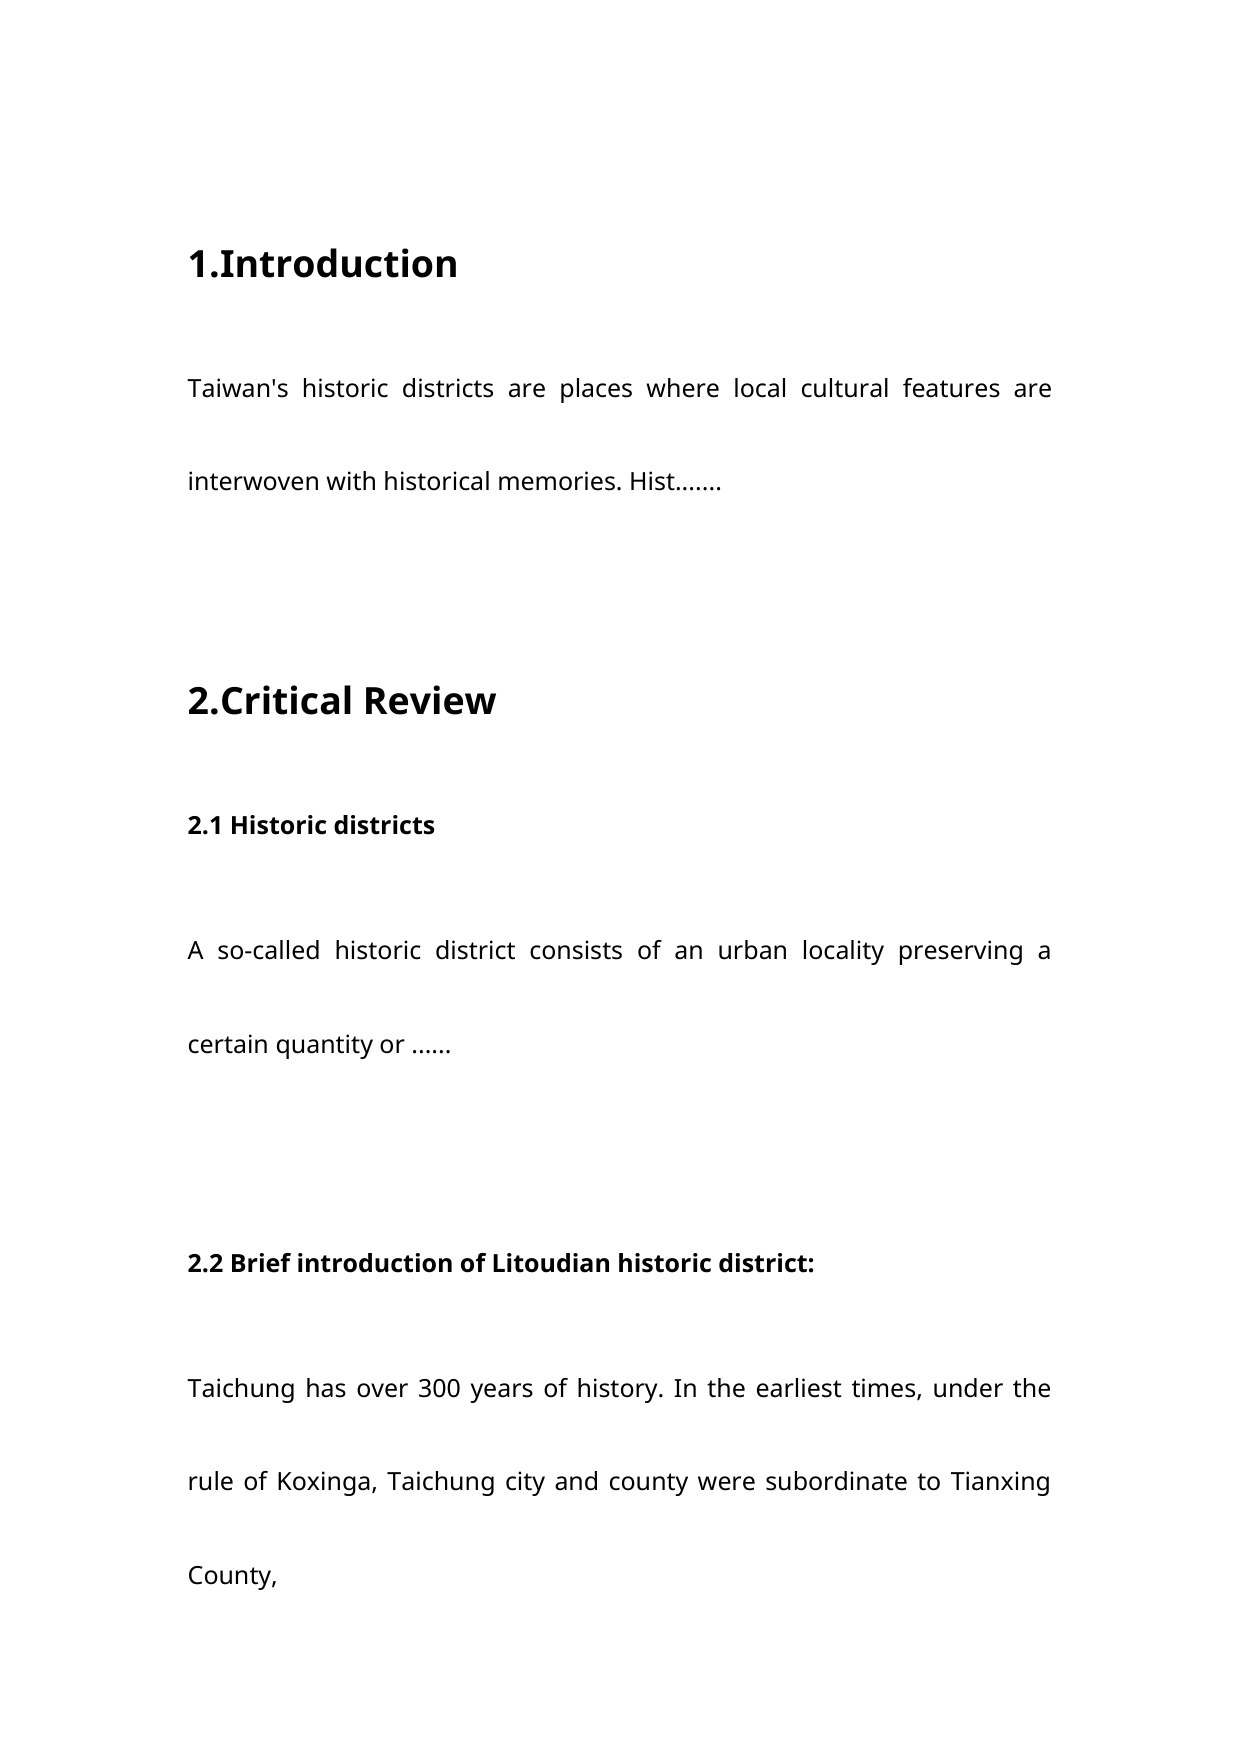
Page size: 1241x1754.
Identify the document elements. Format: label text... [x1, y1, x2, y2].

text 2.1 Historic districts [187, 783, 1053, 846]
list Critical Review [187, 658, 1053, 721]
text A so-called historic district consists of an urban locality preserving a certain quantity or ...... [187, 908, 1053, 1064]
list Introduction [187, 221, 1053, 283]
text Taiwan's historic districts are places where local cultural features are interwoven with historical memories. Hist....... [187, 346, 1053, 502]
text Taichung has over 300 years of history. In the earliest times, under the rule of Koxinga, Taichung city and county were subordinate to Tianxing County, [187, 1346, 1053, 1596]
text 2.2 Brief introduction of Litoudian historic district: [187, 1221, 1053, 1283]
